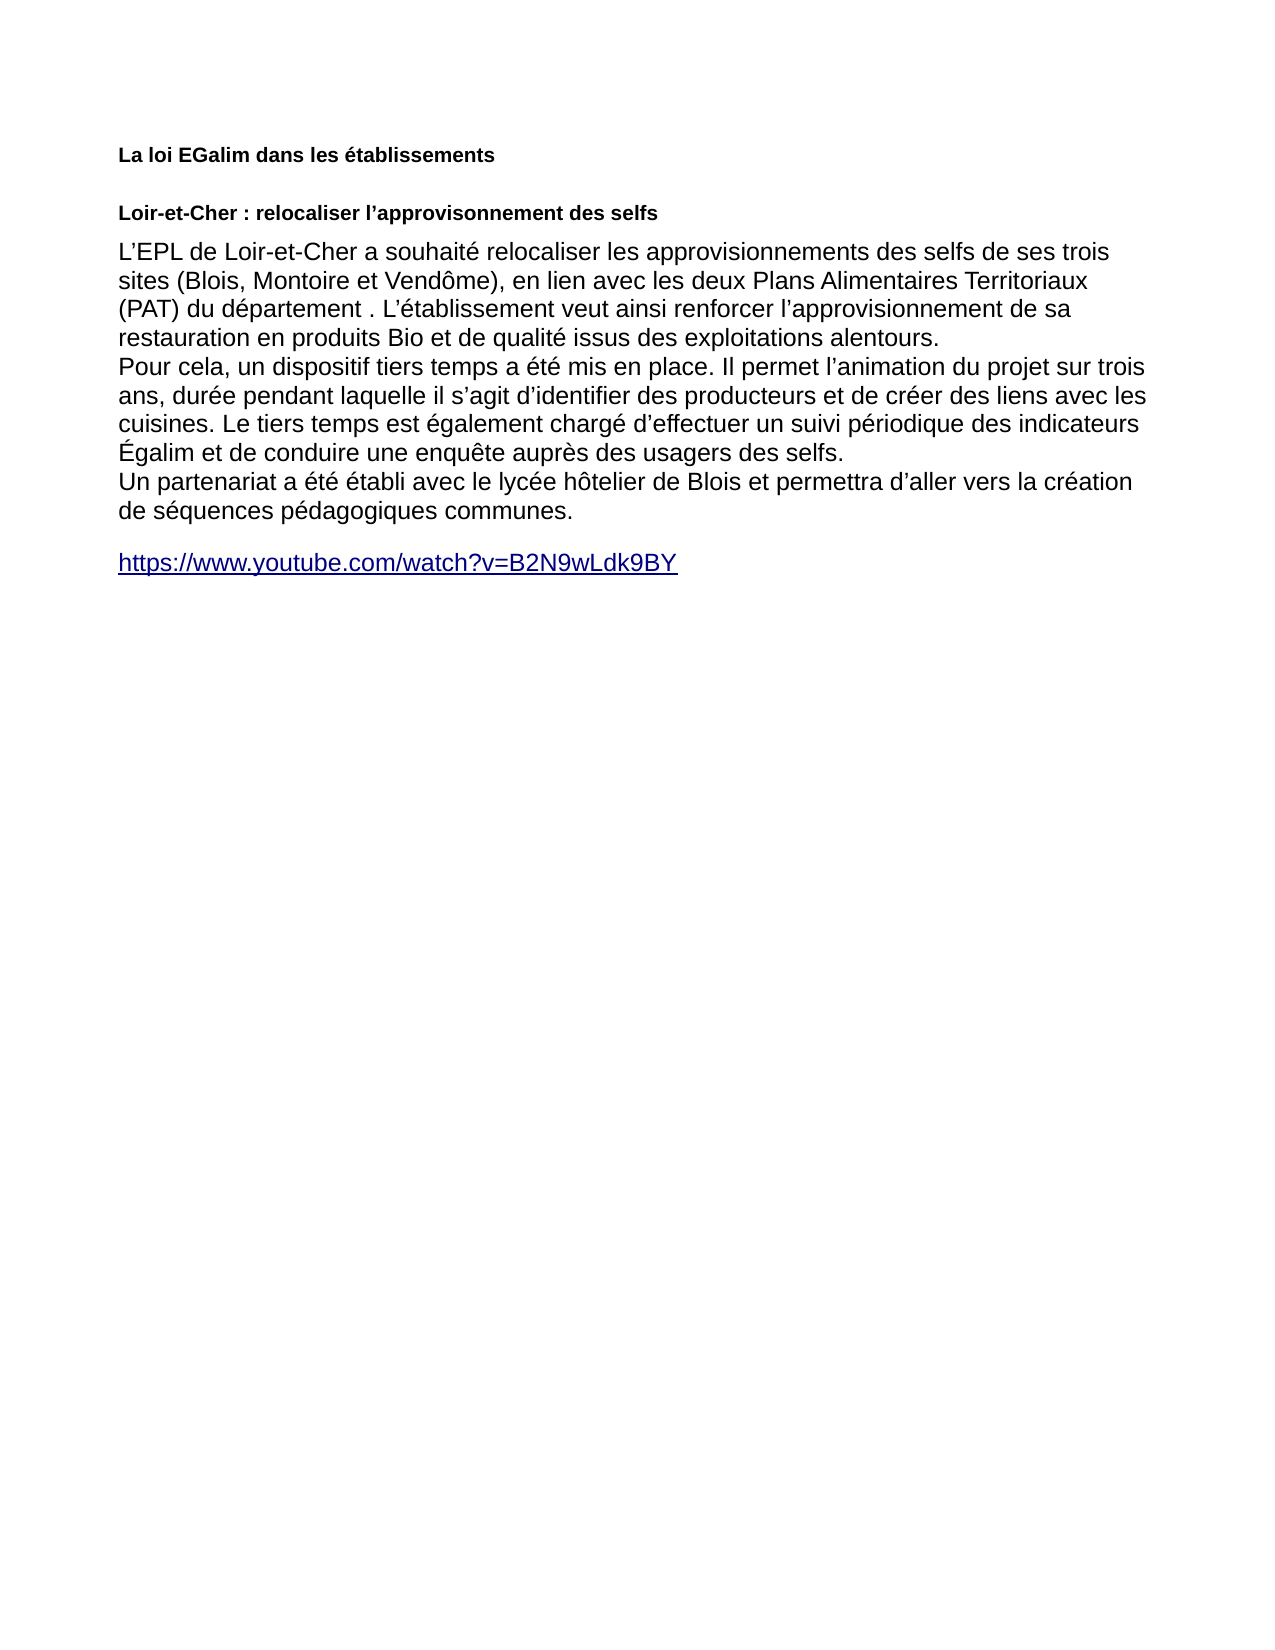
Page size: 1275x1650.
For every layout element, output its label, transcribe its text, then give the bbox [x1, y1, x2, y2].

text https://www.youtube.com/watch?v=B2N9wLdk9BY [118, 548, 1157, 577]
text Pour cela, un dispositif tiers temps a été mis en place. Il permet l’animation du projet sur trois ans, durée pendant laquelle il s’agit d’identifier des producteurs et de créer des liens avec les cuisines. Le tiers temps est également chargé d’effectuer un suivi périodique des indicateurs Égalim et de conduire une enquête auprès des usagers des selfs. [118, 352, 1157, 467]
text L’EPL de Loir-et-Cher a souhaité relocaliser les approvisionnements des selfs de ses trois sites (Blois, Montoire et Vendôme), en lien avec les deux Plans Alimentaires Territoriaux (PAT) du département . L’établissement veut ainsi renforcer l’approvisionnement de sa restauration en produits Bio et de qualité issus des exploitations alentours. [118, 237, 1157, 352]
text Un partenariat a été établi avec le lycée hôtelier de Blois et permettra d’aller vers la création de séquences pédagogiques communes. [118, 467, 1157, 524]
subtitle La loi EGalim dans les établissements [118, 143, 1157, 167]
subtitle Loir-et-Cher : relocaliser l’approvisonnement des selfs [118, 200, 1157, 224]
